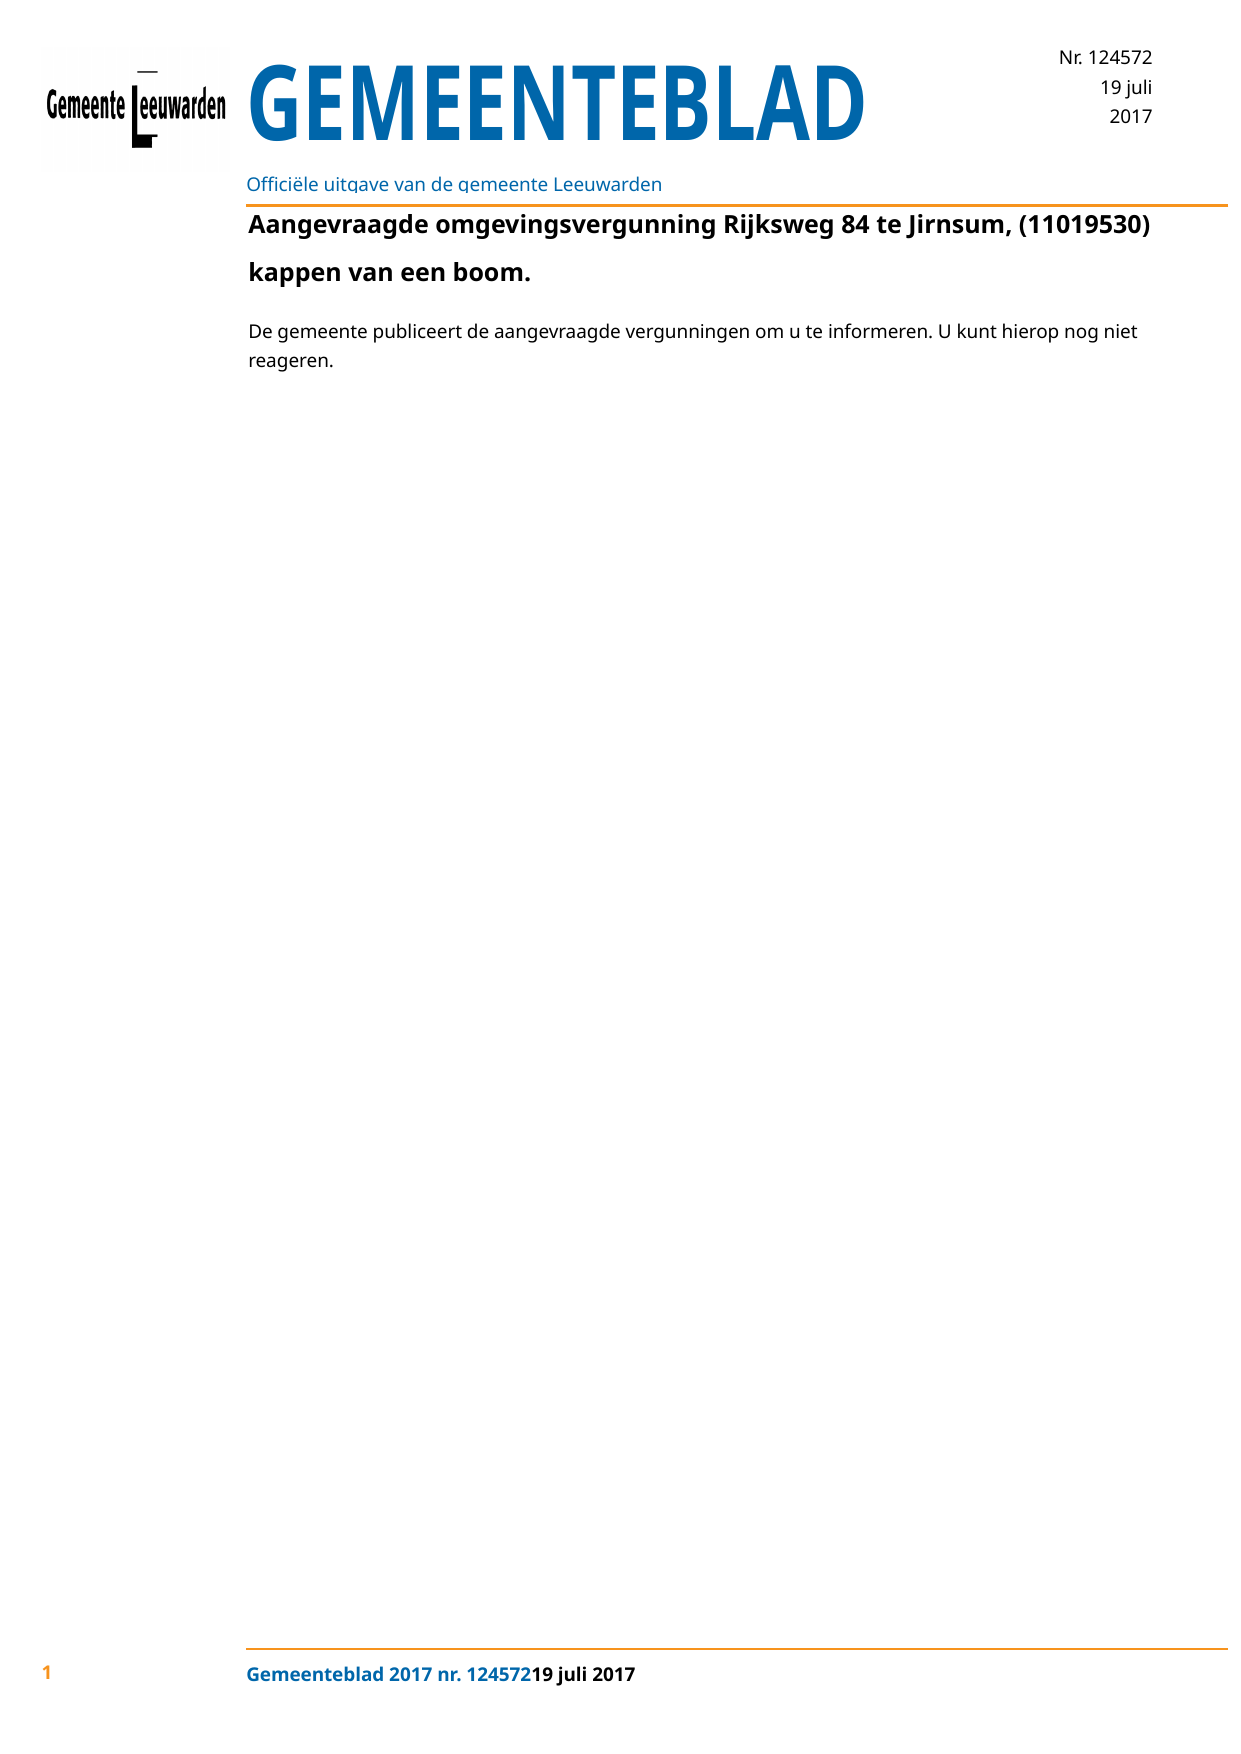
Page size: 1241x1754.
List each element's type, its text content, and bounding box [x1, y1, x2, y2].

text Aangevraagde omgevingsvergunning Rijksweg 84 te Jirnsum, (11019530) kappen van een boom. [248, 207, 1152, 288]
text De gemeente publiceert de aangevraagde vergunningen om u te informeren. U kunt hierop nog niet reageren. [248, 318, 1152, 373]
picture [41, 47, 231, 172]
